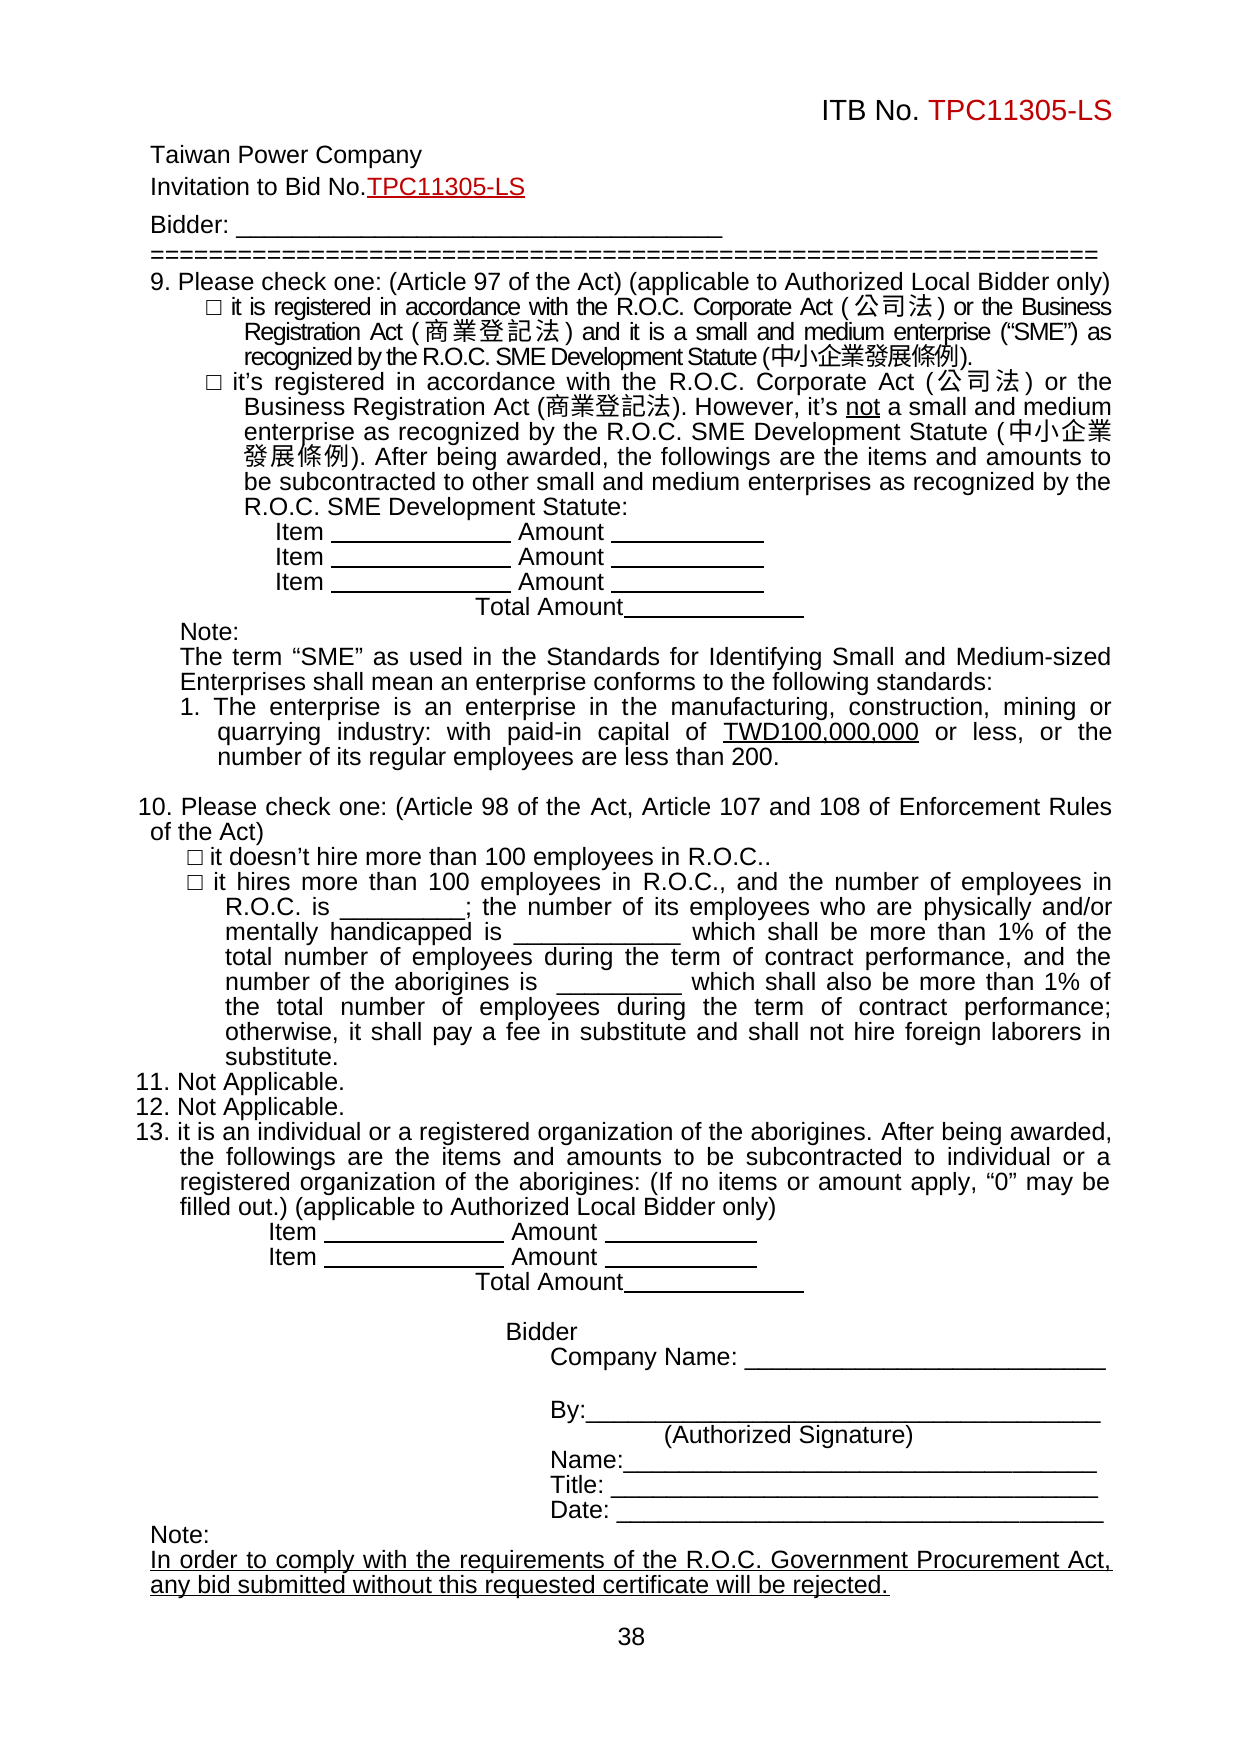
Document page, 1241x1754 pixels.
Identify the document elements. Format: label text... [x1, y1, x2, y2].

text □ it is registered in accordance with the R.O.C. Corporate Act (公司法) or the Business Registration Act (商業登記法) and it is a small and medium enterprise (“SME”) as recognized by the R.O.C. SME Development Statute (中小企業發展條例). [206, 295, 1113, 370]
text 11. Not Applicable. [135, 1070, 1113, 1095]
text ================================================================= [150, 239, 1113, 270]
text Note: [150, 1524, 1113, 1549]
text 12. Not Applicable. [135, 1095, 1113, 1120]
text 9. Please check one: (Article 97 of the Act) (applicable to Authorized Local Bidder only) [150, 270, 1113, 295]
text (Authorized Signature) Name:__________________________________ [150, 1424, 1113, 1474]
text Note: [179, 620, 1113, 645]
text Bidder: ___________________________________ [150, 201, 1113, 239]
text Total Amount [475, 595, 1113, 620]
text Title: ___________________________________ [150, 1474, 1113, 1499]
text The term “SME” as used in the Standards for Identifying Small and Medium-sized Enterprises shall mean an enterprise conforms to the following standards: [179, 645, 1113, 695]
text 1. The enterprise is an enterprise in the manufacturing, construction, mining or quarrying industry: with paid-in capital of TWD100,000,000 or less, or the number of its regular employees are less than 200. [179, 695, 1113, 770]
text In order to comply with the requirements of the R.O.C. Government Procurement Act, [150, 1549, 1113, 1570]
text Item Amount [268, 520, 1113, 545]
text Bidder [150, 1320, 1113, 1345]
text □ it hires more than 100 employees in R.O.C., and the number of employees in R.O.C. is _________; the number of its employees who are physically and/or mentally handicapped is ____________ which shall be more than 1% of the total number of employees during the term of contract performance, and the number of the aborigines is _________ which shall also be more than 1% of the total number of employees during the term of contract performance; otherwise, it shall pay a fee in substitute and shall not hire foreign laborers in substitute. [187, 870, 1113, 1070]
text Date: ___________________________________ [150, 1499, 1113, 1524]
text Total Amount [475, 1270, 1113, 1295]
text any bid submitted without this requested certificate will be rejected. [150, 1571, 1113, 1599]
text □ it doesn’t hire more than 100 employees in R.O.C.. [187, 845, 1113, 870]
text 10. Please check one: (Article 98 of the Act, Article 107 and 108 of Enforcement Rules of the Act) [138, 795, 1113, 845]
text By:_____________________________________ [150, 1399, 1113, 1424]
text Item Amount [268, 545, 1113, 570]
text Company Name: __________________________ [225, 1345, 1113, 1370]
text □ it’s registered in accordance with the R.O.C. Corporate Act (公司法) or the Business Registration Act (商業登記法). However, it’s not a small and medium enterprise as recognized by the R.O.C. SME Development Statute (中小企業發展條例). After being awarded, the followings are the items and amounts to be subcontracted to other small and medium enterprises as recognized by the R.O.C. SME Development Statute: [206, 370, 1113, 520]
text Invitation to Bid No.TPC11305-LS [150, 170, 1113, 201]
text Item Amount [268, 570, 1113, 595]
text Taiwan Power Company [150, 139, 1113, 170]
text Item Amount [268, 1220, 1113, 1245]
text Item Amount [268, 1245, 1113, 1270]
text 13. it is an individual or a registered organization of the aborigines. After being awarded, the followings are the items and amounts to be subcontracted to individual or a registered organization of the aborigines: (If no items or amount apply, “0” may be filled out.) (applicable to Authorized Local Bidder only) [135, 1120, 1113, 1220]
